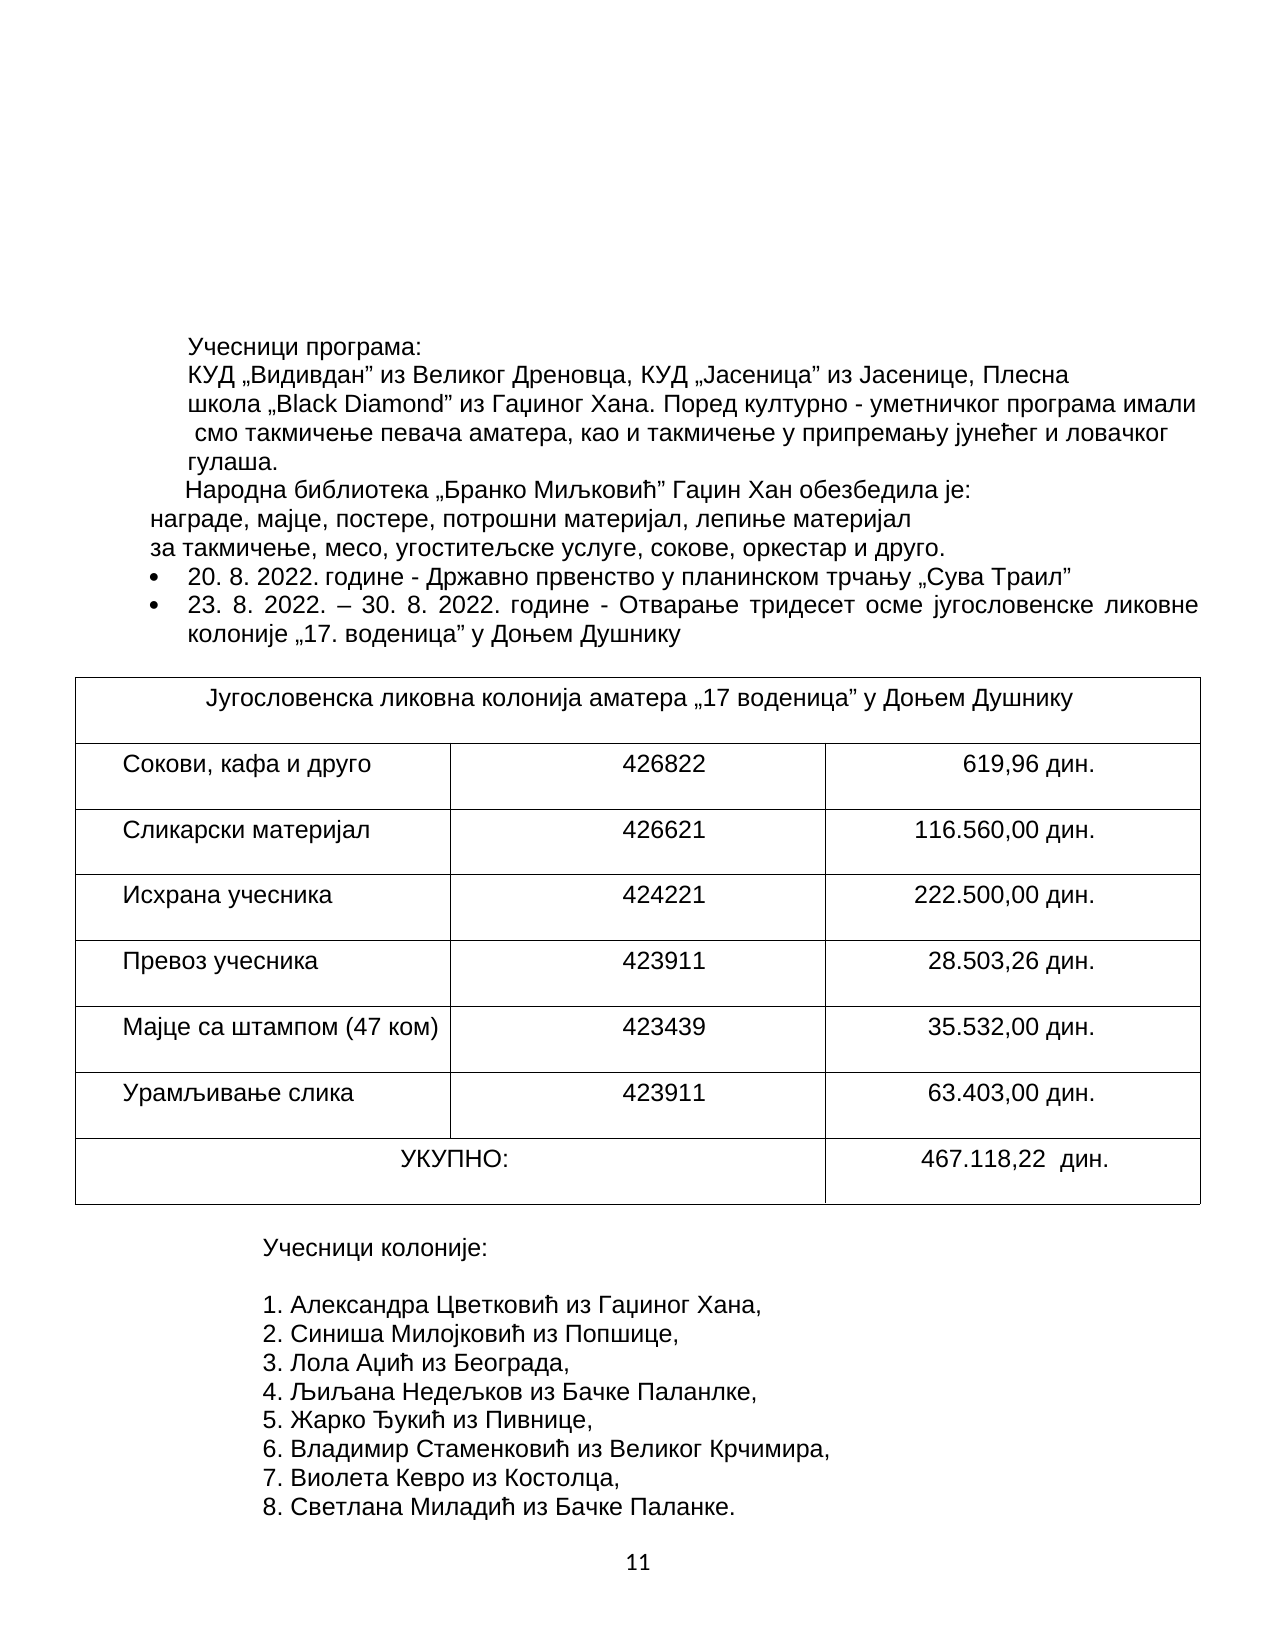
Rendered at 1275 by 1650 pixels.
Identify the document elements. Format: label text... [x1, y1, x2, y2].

list награде, мајце, постере, потрошни материјал, лепиње материјал [150, 504, 1200, 533]
table_cell 619,96 дин. [826, 744, 1200, 808]
list Народна библиотека „Бранко Миљковић” Гаџин Хан обезбедила је: [150, 476, 1200, 504]
list 23. 8. 2022. – 30. 8. 2022. године - Отварање тридесет осме југословенске ликовне колоније „17. воденица” у Доњем Душнику [150, 591, 1200, 648]
list 6. Владимир Стаменковић из Великог Крчимира, [262, 1434, 1200, 1463]
table_cell Сокови, кафа и друго [76, 744, 450, 808]
list смо такмичење певача аматера, као и такмичење у припремању јунећег и ловачког [187, 418, 1200, 447]
table_cell 423439 [451, 1007, 825, 1072]
table_cell 467.118,22 дин. [826, 1139, 1200, 1203]
list школа „Black Diamond” из Гаџиног Хана. Поред културно - уметничког програма имали [187, 389, 1200, 418]
list гулаша. [187, 447, 1200, 476]
list Учесници програма: [187, 332, 1200, 361]
list КУД „Видивдан” из Великог Дреновца, КУД „Јасеница” из Јасенице, Плесна [187, 361, 1200, 389]
table_cell УКУПНО: [76, 1139, 825, 1203]
table_cell Сликарски материјал [76, 810, 450, 874]
table_cell 35.532,00 дин. [826, 1007, 1200, 1072]
list 3. Лола Аџић из Београда, [262, 1348, 1200, 1376]
table_cell Превоз учесника [76, 941, 450, 1006]
list 2. Синиша Милојковић из Попшице, [262, 1319, 1200, 1348]
list за такмичење, месо, угоститељске услуге, сокове, оркестар и друго. [150, 533, 1200, 562]
list 20. 8. 2022. године - Државно првенство у планинском трчању „Сува Траил” [150, 562, 1200, 591]
list 4. Љиљана Недељков из Бачке Паланлке, [262, 1376, 1200, 1405]
table_cell 426822 [451, 744, 825, 808]
table_cell Исхрана учесника [76, 875, 450, 940]
table_cell 222.500,00 дин. [826, 875, 1200, 940]
table_cell 423911 [451, 941, 825, 1006]
table_cell 423911 [451, 1073, 825, 1138]
list 8. Светлана Миладић из Бачке Паланке. [262, 1491, 1200, 1520]
table_cell Мајце са штампом (47 ком) [76, 1007, 450, 1072]
table_cell 116.560,00 дин. [826, 810, 1200, 874]
table_cell 424221 [451, 875, 825, 940]
list 5. Жарко Ђукић из Пивнице, [262, 1405, 1200, 1434]
table_cell 63.403,00 дин. [826, 1073, 1200, 1138]
table_header Југословенска ликовна колонија аматера „17 воденица” у Доњем Душнику [76, 678, 1200, 743]
list 1. Александра Цветковић из Гаџиног Хана, [262, 1290, 1200, 1319]
list Учесници колоније: [262, 1233, 1200, 1261]
table_cell 426621 [451, 810, 825, 874]
table_cell 28.503,26 дин. [826, 941, 1200, 1006]
table_cell Урамљивање слика [76, 1073, 450, 1138]
list 7. Виолета Кевро из Костолца, [262, 1463, 1200, 1491]
